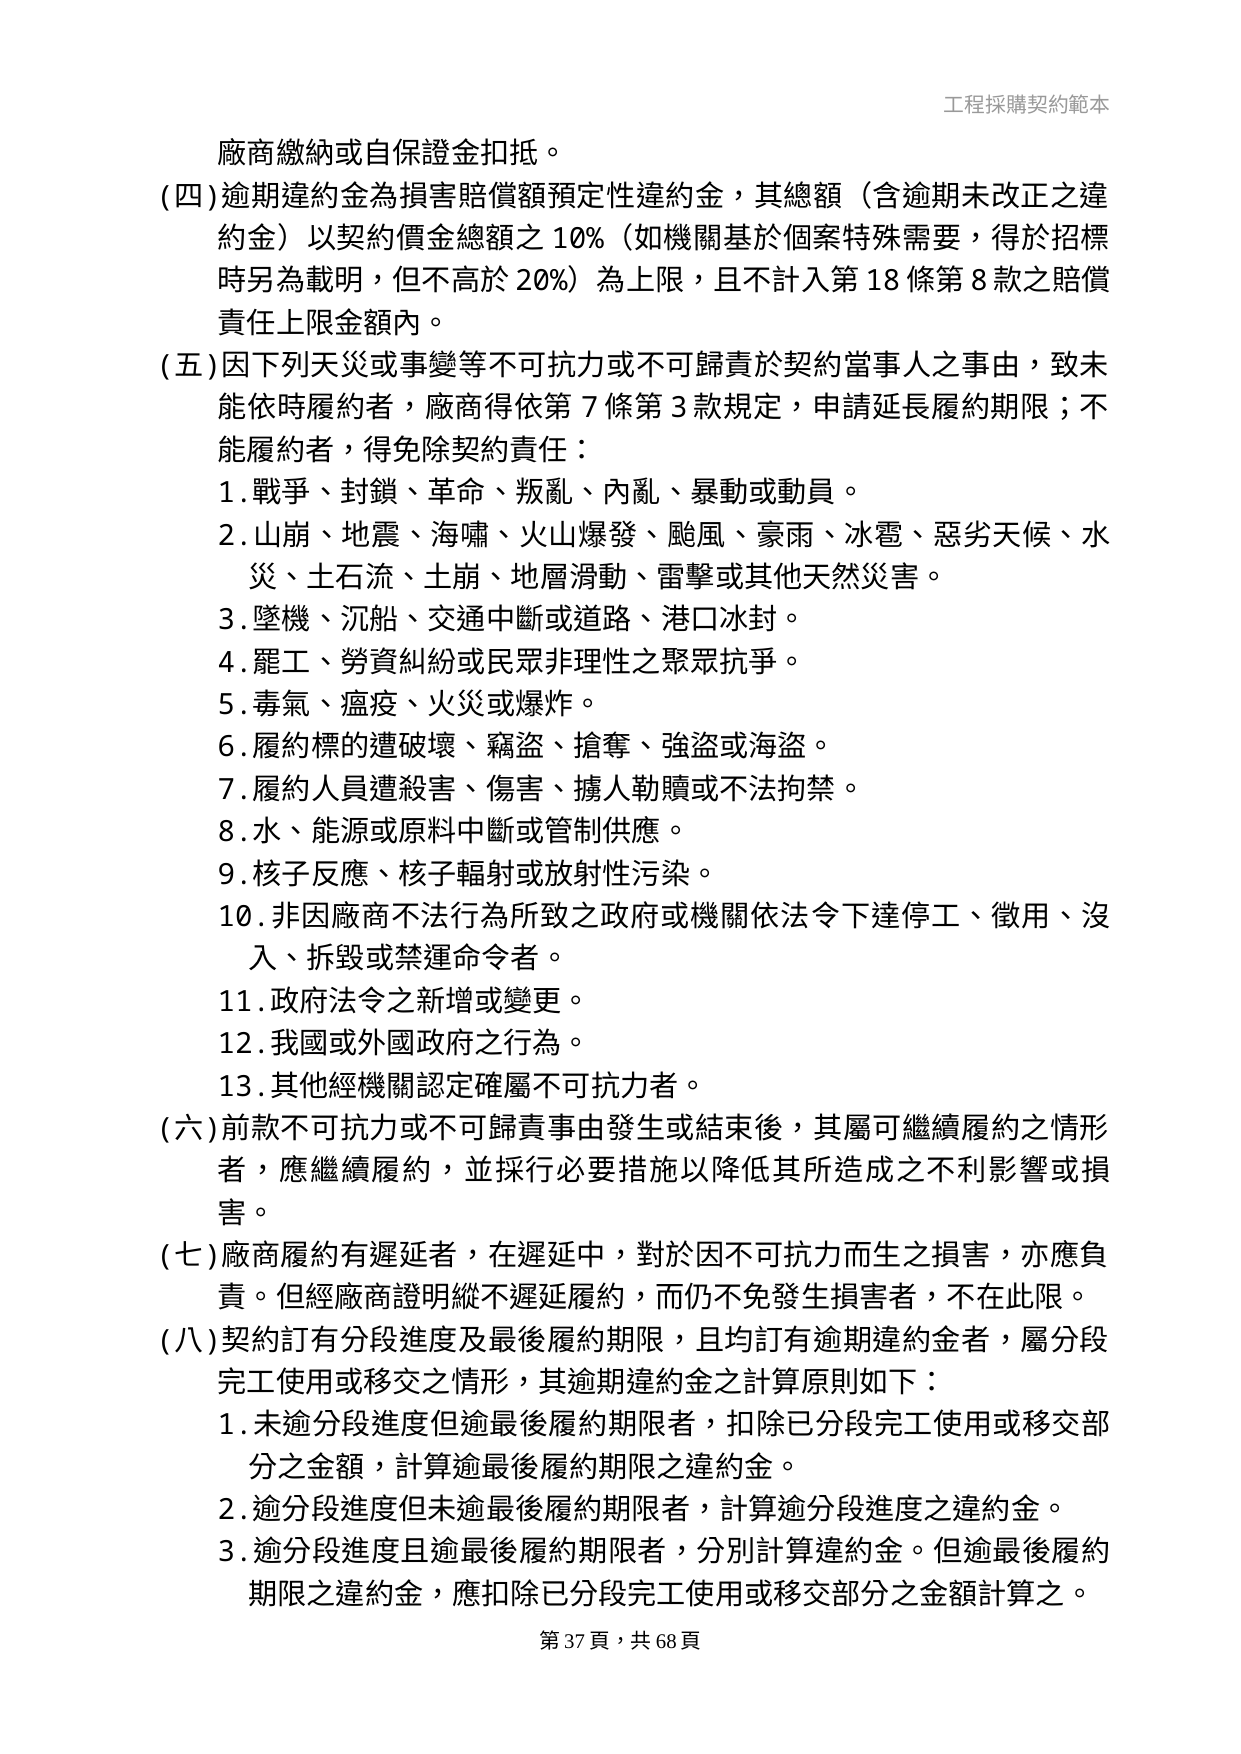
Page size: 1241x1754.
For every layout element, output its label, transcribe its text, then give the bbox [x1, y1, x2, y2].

text (七)廠商履約有遲延者，在遲延中，對於因不可抗力而生之損害，亦應負責。但經廠商證明縱不遲延履約，而仍不免發生損害者，不在此限。 [156, 1231, 1110, 1316]
text 9.核子反應、核子輻射或放射性污染。 [217, 850, 1110, 893]
text (四)逾期違約金為損害賠償額預定性違約金，其總額（含逾期未改正之違約金）以契約價金總額之10%（如機關基於個案特殊需要，得於招標時另為載明，但不高於20%）為上限，且不計入第18條第8款之賠償責任上限金額內。 [156, 172, 1110, 342]
text 6.履約標的遭破壞、竊盜、搶奪、強盜或海盜。 [217, 723, 1110, 765]
text 8.水、能源或原料中斷或管制供應。 [217, 808, 1110, 850]
text 4.罷工、勞資糾紛或民眾非理性之聚眾抗爭。 [217, 638, 1110, 681]
text 1.未逾分段進度但逾最後履約期限者，扣除已分段完工使用或移交部分之金額，計算逾最後履約期限之違約金。 [217, 1401, 1110, 1486]
text 2.山崩、地震、海嘯、火山爆發、颱風、豪雨、冰雹、惡劣天候、水災、土石流、土崩、地層滑動、雷擊或其他天然災害。 [217, 511, 1110, 596]
text 7.履約人員遭殺害、傷害、擄人勒贖或不法拘禁。 [217, 765, 1110, 808]
text 12.我國或外國政府之行為。 [217, 1020, 1110, 1062]
text 廠商繳納或自保證金扣抵。 [156, 130, 1110, 172]
text 5.毒氣、瘟疫、火災或爆炸。 [217, 681, 1110, 723]
text 13.其他經機關認定確屬不可抗力者。 [217, 1062, 1110, 1104]
text 3.逾分段進度且逾最後履約期限者，分別計算違約金。但逾最後履約期限之違約金，應扣除已分段完工使用或移交部分之金額計算之。 [217, 1528, 1110, 1613]
text 1.戰爭、封鎖、革命、叛亂、內亂、暴動或動員。 [217, 469, 1110, 511]
text 3.墜機、沉船、交通中斷或道路、港口冰封。 [217, 596, 1110, 638]
text (八)契約訂有分段進度及最後履約期限，且均訂有逾期違約金者，屬分段完工使用或移交之情形，其逾期違約金之計算原則如下： [156, 1316, 1110, 1401]
text 11.政府法令之新增或變更。 [217, 977, 1110, 1020]
text 2.逾分段進度但未逾最後履約期限者，計算逾分段進度之違約金。 [217, 1486, 1110, 1528]
text (六)前款不可抗力或不可歸責事由發生或結束後，其屬可繼續履約之情形者，應繼續履約，並採行必要措施以降低其所造成之不利影響或損害。 [156, 1104, 1110, 1231]
text (五)因下列天災或事變等不可抗力或不可歸責於契約當事人之事由，致未能依時履約者，廠商得依第7條第3款規定，申請延長履約期限；不能履約者，得免除契約責任： [156, 342, 1110, 469]
text 10.非因廠商不法行為所致之政府或機關依法令下達停工、徵用、沒入、拆毀或禁運命令者。 [217, 893, 1110, 977]
